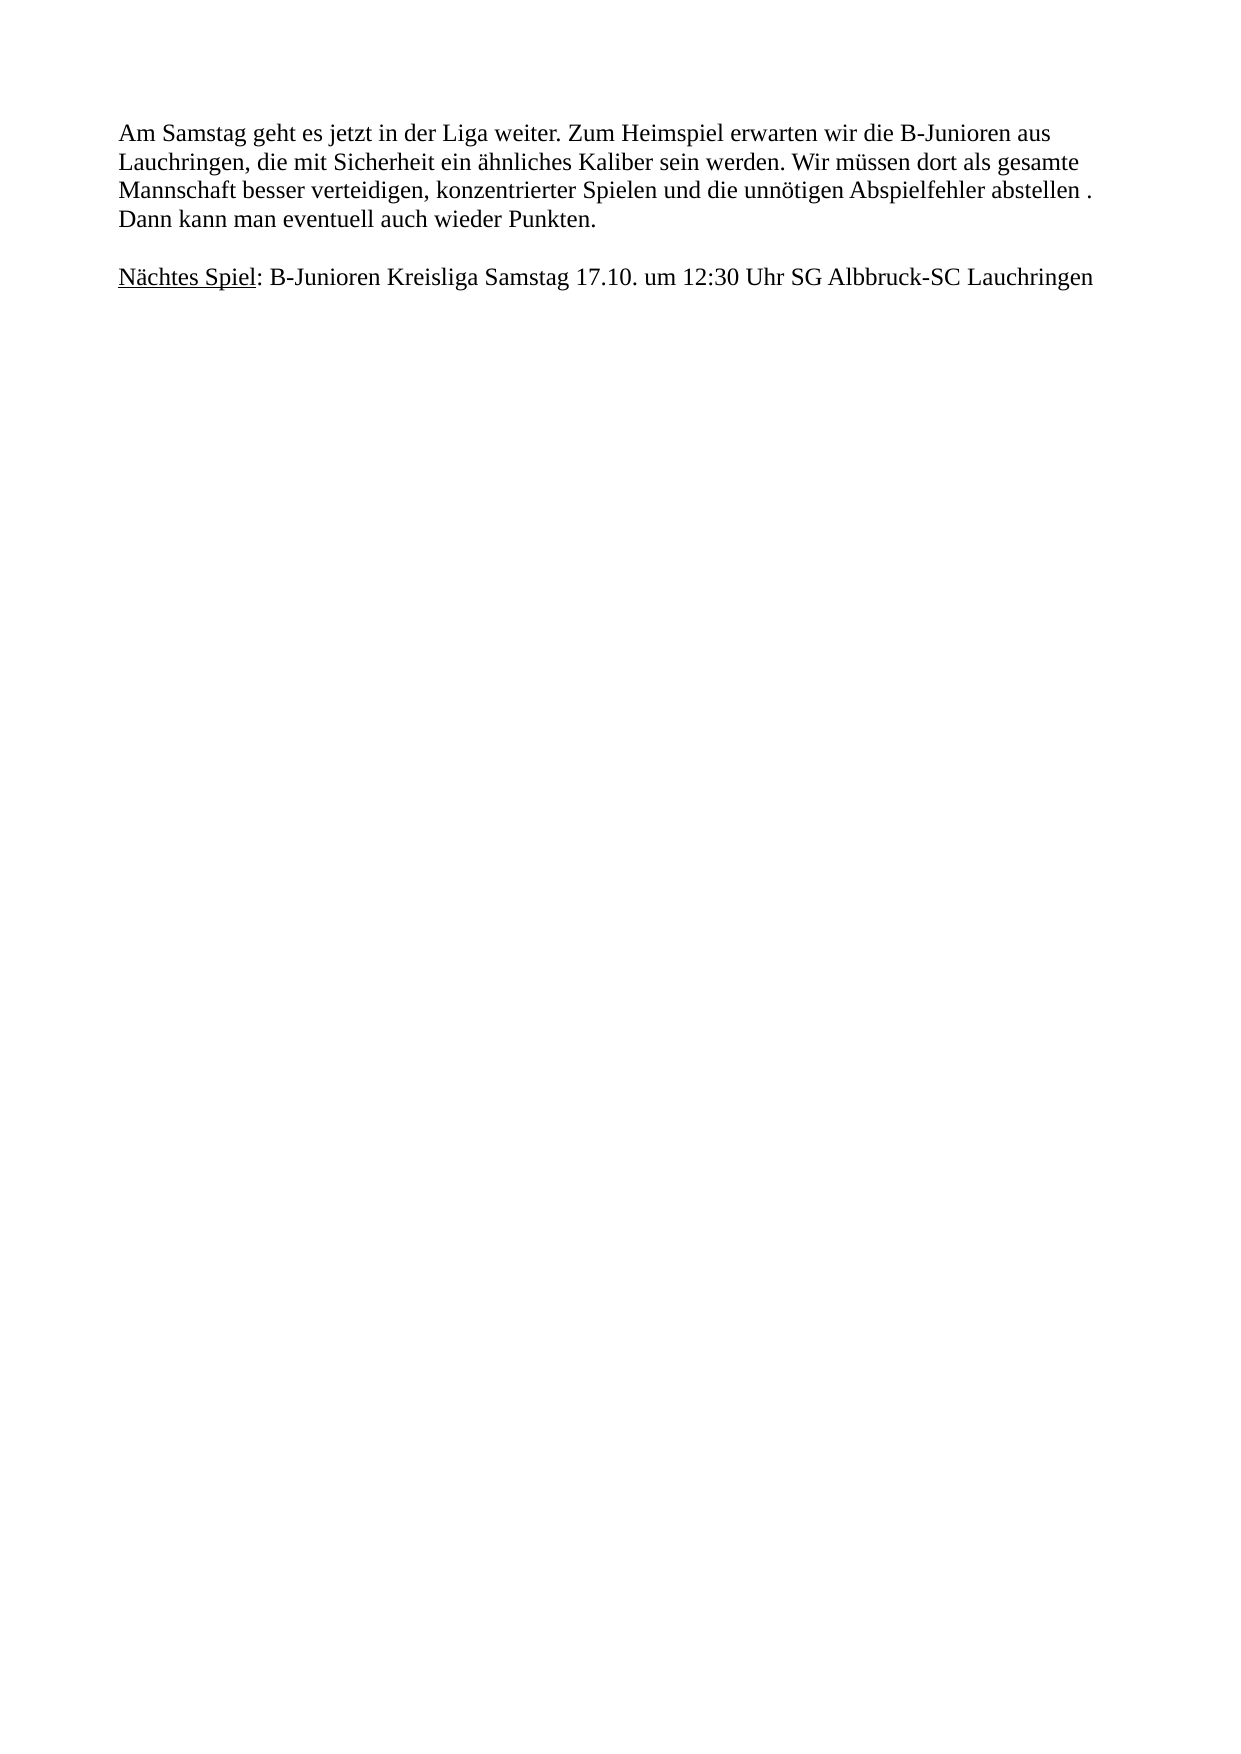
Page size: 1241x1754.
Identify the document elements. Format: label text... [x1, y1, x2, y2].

text Am Samstag geht es jetzt in der Liga weiter. Zum Heimspiel erwarten wir die B-Junioren aus Lauchringen, die mit Sicherheit ein ähnliches Kaliber sein werden. Wir müssen dort als gesamte Mannschaft besser verteidigen, konzentrierter Spielen und die unnötigen Abspielfehler abstellen . Dann kann man eventuell auch wieder Punkten. [118, 118, 1122, 233]
text Nächtes Spiel: B-Junioren Kreisliga Samstag 17.10. um 12:30 Uhr SG Albbruck-SC Lauchringen [118, 262, 1122, 291]
